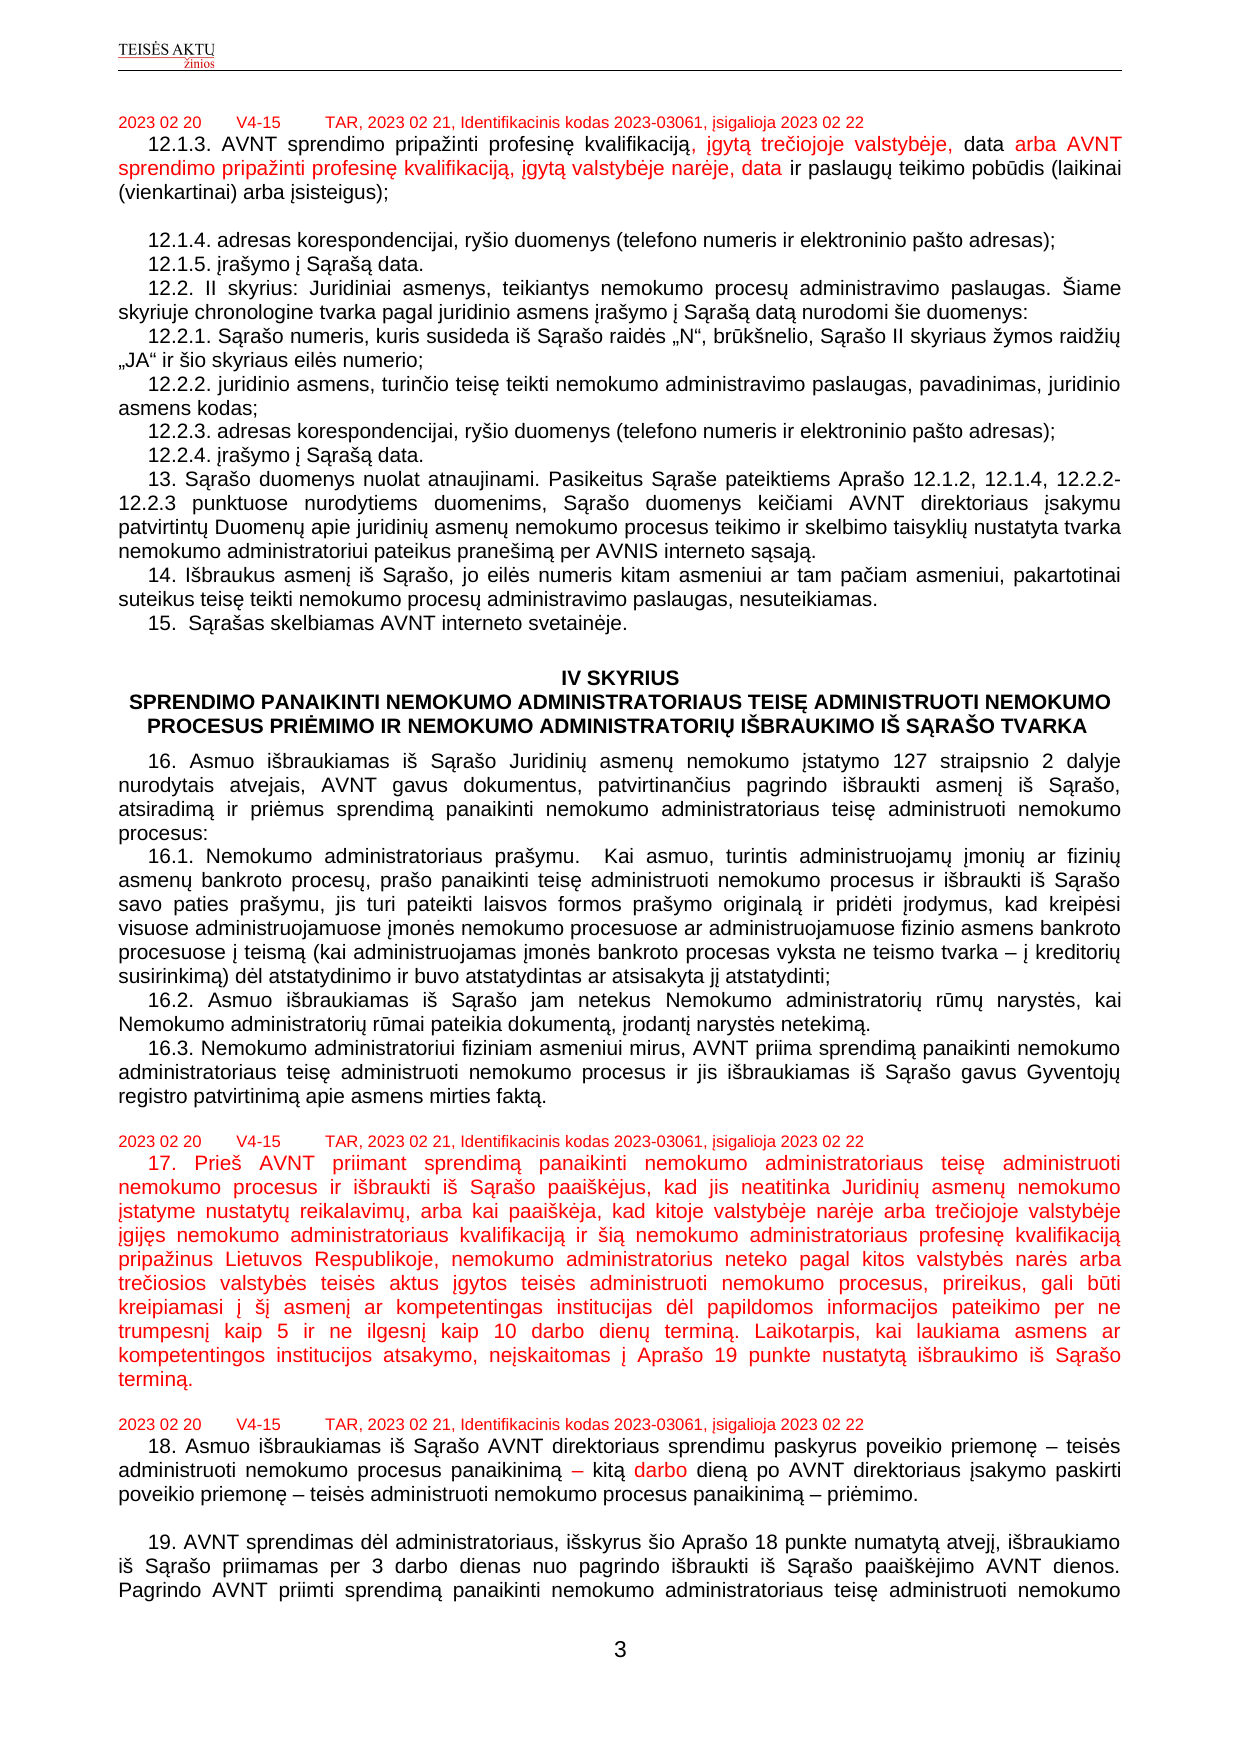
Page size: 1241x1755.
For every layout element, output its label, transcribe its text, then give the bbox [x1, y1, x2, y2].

text 14. Išbraukus asmenį iš Sąrašo, jo eilės numeris kitam asmeniui ar tam pačiam asmeniui, pakartotinai suteikus teisę teikti nemokumo procesų administravimo paslaugas, nesuteikiamas. [118, 563, 1122, 611]
text 19. AVNT sprendimas dėl administratoriaus, išskyrus šio Aprašo 18 punkte numatytą atvejį, išbraukiamo iš Sąrašo priimamas per 3 darbo dienas nuo pagrindo išbraukti iš Sąrašo paaiškėjimo AVNT dienos. Pagrindo AVNT priimti sprendimą panaikinti nemokumo administratoriaus teisę administruoti nemokumo [118, 1529, 1122, 1601]
text 12.2.2. juridinio asmens, turinčio teisę teikti nemokumo administravimo paslaugas, pavadinimas, juridinio asmens kodas; [118, 371, 1122, 419]
text 12.1.3. AVNT sprendimo pripažinti profesinę kvalifikaciją, įgytą trečiojoje valstybėje, data arba AVNT sprendimo pripažinti profesinę kvalifikaciją, įgytą valstybėje narėje, data ir paslaugų teikimo pobūdis (laikinai (vienkartinai) arba įsisteigus); [118, 132, 1122, 204]
text 12.1.4. adresas korespondencijai, ryšio duomenys (telefono numeris ir elektroninio pašto adresas); [118, 228, 1122, 252]
text 12.2.1. Sąrašo numeris, kuris susideda iš Sąrašo raidės „N“, brūkšnelio, Sąrašo II skyriaus žymos raidžių „JA“ ir šio skyriaus eilės numerio; [118, 323, 1122, 371]
text IV SKYRIUS SPRENDIMO PANAIKINTI NEMOKUMO ADMINISTRATORIAUS TEISĘ ADMINISTRUOTI NEMOKUMO PROCESUS PRIĖMIMO IR NEMOKUMO ADMINISTRATORIŲ IŠBRAUKIMO IŠ SĄRAŠO TVARKA [118, 666, 1122, 738]
text 12.2. II skyrius: Juridiniai asmenys, teikiantys nemokumo procesų administravimo paslaugas. Šiame skyriuje chronologine tvarka pagal juridinio asmens įrašymo į Sąrašą datą nurodomi šie duomenys: [118, 276, 1122, 323]
text 18. Asmuo išbraukiamas iš Sąrašo AVNT direktoriaus sprendimu paskyrus poveikio priemonę – teisės administruoti nemokumo procesus panaikinimą – kitą darbo dieną po AVNT direktoriaus įsakymo paskirti poveikio priemonę – teisės administruoti nemokumo procesus panaikinimą – priėmimo. [118, 1434, 1122, 1506]
text 12.1.5. įrašymo į Sąrašą data. [118, 252, 1122, 276]
text 16. Asmuo išbraukiamas iš Sąrašo Juridinių asmenų nemokumo įstatymo 127 straipsnio 2 dalyje nurodytais atvejais, AVNT gavus dokumentus, patvirtinančius pagrindo išbraukti asmenį iš Sąrašo, atsiradimą ir priėmus sprendimą panaikinti nemokumo administratoriaus teisę administruoti nemokumo procesus: [118, 748, 1122, 844]
text 13. Sąrašo duomenys nuolat atnaujinami. Pasikeitus Sąraše pateiktiems Aprašo 12.1.2, 12.1.4, 12.2.2-12.2.3 punktuose nurodytiems duomenims, Sąrašo duomenys keičiami AVNT direktoriaus įsakymu patvirtintų Duomenų apie juridinių asmenų nemokumo procesus teikimo ir skelbimo taisyklių nustatyta tvarka nemokumo administratoriui pateikus pranešimą per AVNIS interneto sąsają. [118, 467, 1122, 563]
text 2023 02 20 V4-15 TAR, 2023 02 21, Identifikacinis kodas 2023-03061, įsigalioja 2023 02 22 [118, 1414, 1122, 1434]
text 16.3. Nemokumo administratoriui fiziniam asmeniui mirus, AVNT priima sprendimą panaikinti nemokumo administratoriaus teisę administruoti nemokumo procesus ir jis išbraukiamas iš Sąrašo gavus Gyventojų registro patvirtinimą apie asmens mirties faktą. [118, 1036, 1122, 1108]
text 16.1. Nemokumo administratoriaus prašymu. Kai asmuo, turintis administruojamų įmonių ar fizinių asmenų bankroto procesų, prašo panaikinti teisę administruoti nemokumo procesus ir išbraukti iš Sąrašo savo paties prašymu, jis turi pateikti laisvos formos prašymo originalą ir pridėti įrodymus, kad kreipėsi visuose administruojamuose įmonės nemokumo procesuose ar administruojamuose fizinio asmens bankroto procesuose į teismą (kai administruojamas įmonės bankroto procesas vyksta ne teismo tvarka – į kreditorių susirinkimą) dėl atstatydinimo ir buvo atstatydintas ar atsisakyta jį atstatydinti; [118, 844, 1122, 988]
text 12.2.3. adresas korespondencijai, ryšio duomenys (telefono numeris ir elektroninio pašto adresas); [118, 419, 1122, 443]
text 16.2. Asmuo išbraukiamas iš Sąrašo jam netekus Nemokumo administratorių rūmų narystės, kai Nemokumo administratorių rūmai pateikia dokumentą, įrodantį narystės netekimą. [118, 988, 1122, 1036]
text 2023 02 20 V4-15 TAR, 2023 02 21, Identifikacinis kodas 2023-03061, įsigalioja 2023 02 22 [118, 113, 1122, 132]
text 12.2.4. įrašymo į Sąrašą data. [118, 443, 1122, 467]
text 17. Prieš AVNT priimant sprendimą panaikinti nemokumo administratoriaus teisę administruoti nemokumo procesus ir išbraukti iš Sąrašo paaiškėjus, kad jis neatitinka Juridinių asmenų nemokumo įstatyme nustatytų reikalavimų, arba kai paaiškėja, kad kitoje valstybėje narėje arba trečiojoje valstybėje įgijęs nemokumo administratoriaus kvalifikaciją ir šią nemokumo administratoriaus profesinę kvalifikaciją pripažinus Lietuvos Respublikoje, nemokumo administratorius neteko pagal kitos valstybės narės arba trečiosios valstybės teisės aktus įgytos teisės administruoti nemokumo procesus, prireikus, gali būti kreipiamasi į šį asmenį ar kompetentingas institucijas dėl papildomos informacijos pateikimo per ne trumpesnį kaip 5 ir ne ilgesnį kaip 10 darbo dienų terminą. Laikotarpis, kai laukiama asmens ar kompetentingos institucijos atsakymo, neįskaitomas į Aprašo 19 punkte nustatytą išbraukimo iš Sąrašo terminą. [118, 1151, 1122, 1391]
text 2023 02 20 V4-15 TAR, 2023 02 21, Identifikacinis kodas 2023-03061, įsigalioja 2023 02 22 [118, 1132, 1122, 1151]
text 15. Sąrašas skelbiamas AVNT interneto svetainėje. [118, 611, 1122, 635]
